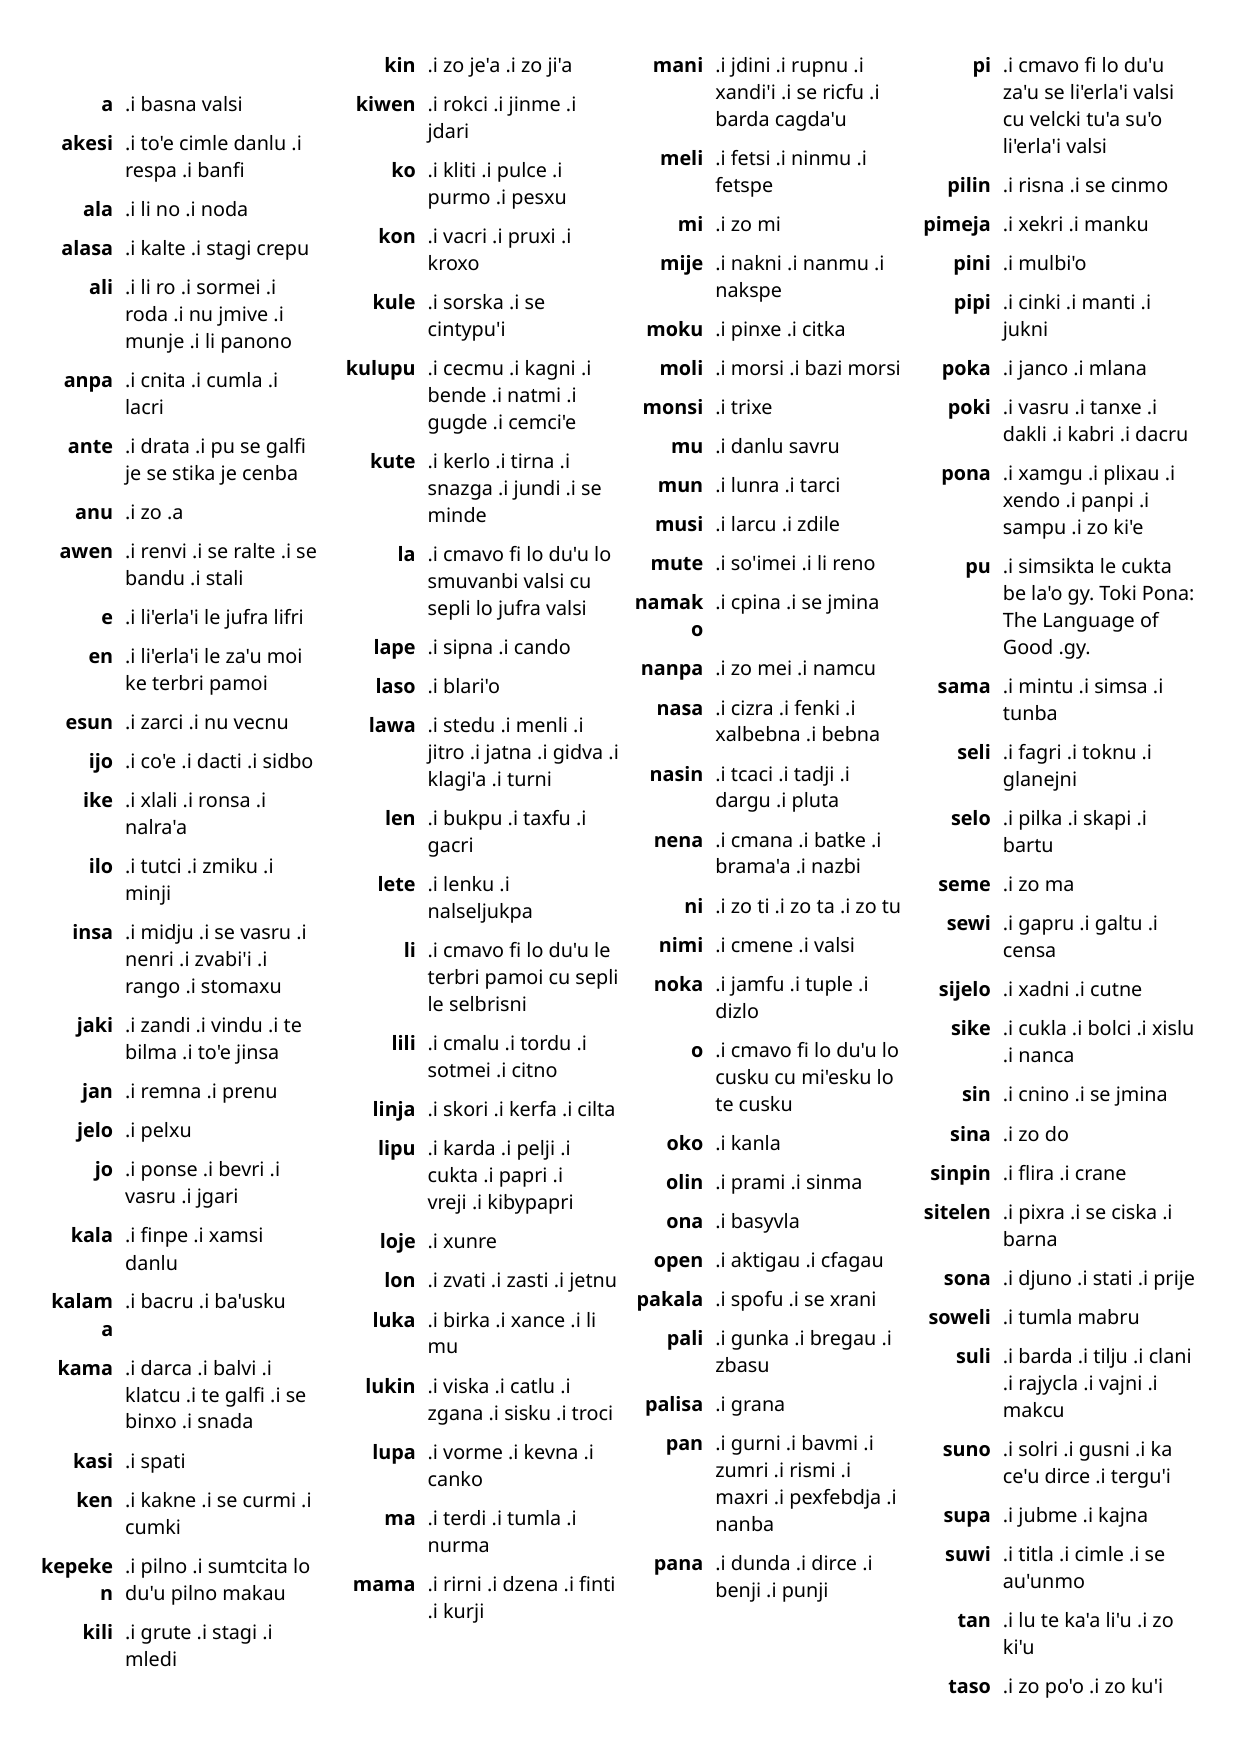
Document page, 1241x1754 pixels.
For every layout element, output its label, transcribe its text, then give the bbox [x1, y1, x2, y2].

table_cell jo [33, 1150, 119, 1216]
table_cell nena [624, 820, 709, 886]
table_cell ilo [33, 846, 119, 912]
table_cell .i bacru .i ba'usku [119, 1282, 324, 1348]
table_cell .i darca .i balvi .i klatcu .i te galfi .i se binxo .i snada [119, 1348, 324, 1441]
table_cell .i zo .a [119, 492, 324, 531]
table_cell .i zandi .i vindu .i te bilma .i to'e jinsa [119, 1006, 324, 1072]
table_cell moku [624, 309, 709, 348]
table_cell akesi [33, 123, 119, 189]
table_cell .i so'imei .i li reno [709, 544, 908, 583]
table_cell pilin [911, 165, 997, 204]
table_cell .i risna .i se cinmo [997, 165, 1202, 204]
table_cell li [336, 931, 421, 1023]
table_cell .i spofu .i se xrani [709, 1279, 908, 1318]
table_cell .i jamfu .i tuple .i dizlo [709, 964, 908, 1030]
table_cell kiwen [336, 84, 421, 150]
table_cell lukin [336, 1366, 421, 1432]
table_cell .i skori .i kerfa .i cilta [421, 1090, 620, 1129]
table_cell .i blari'o [421, 666, 620, 705]
table_cell .i vasru .i tanxe .i dakli .i kabri .i dacru [997, 387, 1202, 453]
table_cell .i gunka .i bregau .i zbasu [709, 1318, 908, 1384]
table_cell la [336, 534, 421, 627]
table_cell .i gurni .i bavmi .i zumri .i rismi .i maxri .i pexfebdja .i nanba [709, 1424, 908, 1543]
table_cell kama [33, 1348, 119, 1441]
table_cell .i lunra .i tarci [709, 465, 908, 504]
table_cell luka [336, 1300, 421, 1366]
table_cell lete [336, 865, 421, 931]
table_cell .i flira .i crane [997, 1153, 1202, 1192]
table_cell .i birka .i xance .i li mu [421, 1300, 620, 1366]
table_cell mi [624, 204, 709, 243]
table_cell supa [911, 1495, 997, 1534]
table_cell open [624, 1240, 709, 1279]
table_cell .i xunre [421, 1222, 620, 1261]
table_cell oko [624, 1123, 709, 1162]
table_cell nanpa [624, 649, 709, 688]
table_cell .i zo ti .i zo ta .i zo tu [709, 886, 908, 925]
table_cell .i morsi .i bazi morsi [709, 348, 908, 387]
table_cell .i zo mei .i namcu [709, 649, 908, 688]
table_cell .i to'e cimle danlu .i respa .i banfi [119, 123, 324, 189]
table_cell moli [624, 348, 709, 387]
table_cell sitelen [911, 1192, 997, 1258]
table_cell .i pelxu [119, 1111, 324, 1150]
table_cell .i sipna .i cando [421, 627, 620, 666]
table_cell kulupu [336, 348, 421, 441]
table_cell insa [33, 913, 119, 1006]
table_cell .i tcaci .i tadji .i dargu .i pluta [709, 754, 908, 820]
table_cell monsi [624, 387, 709, 426]
table_cell .i stedu .i menli .i jitro .i jatna .i gidva .i klagi'a .i turni [421, 705, 620, 798]
table_cell sona [911, 1258, 997, 1297]
table_cell .i kakne .i se curmi .i cumki [119, 1480, 324, 1546]
table_cell .i vorme .i kevna .i canko [421, 1432, 620, 1498]
table_cell .i li ro .i sormei .i roda .i nu jmive .i munje .i li panono [119, 267, 324, 360]
table_cell .i rirni .i dzena .i finti .i kurji [421, 1564, 620, 1630]
table_cell noka [624, 964, 709, 1030]
table_cell selo [911, 799, 997, 864]
table_cell mije [624, 243, 709, 309]
table_cell pakala [624, 1279, 709, 1318]
table_cell .i karda .i pelji .i cukta .i papri .i vreji .i kibypapri [421, 1129, 620, 1222]
table_cell .i zo do [997, 1114, 1202, 1153]
table_cell sewi [911, 904, 997, 969]
table_cell pipi [911, 282, 997, 348]
table_cell .i fagri .i toknu .i glanejni [997, 733, 1202, 798]
table_cell kepeken [33, 1546, 119, 1612]
table_cell .i cukla .i bolci .i xislu .i nanca [997, 1009, 1202, 1075]
table_cell .i pilno .i sumtcita lo du'u pilno makau [119, 1546, 324, 1612]
table_cell olin [624, 1162, 709, 1201]
table_cell .i xekri .i manku [997, 204, 1202, 243]
table_cell .i midju .i se vasru .i nenri .i zvabi'i .i rango .i stomaxu [119, 913, 324, 1006]
table_cell kule [336, 282, 421, 348]
table_cell len [336, 799, 421, 864]
table_cell tan [911, 1600, 997, 1666]
table_cell .i zo mi [709, 204, 908, 243]
table_cell kala [33, 1216, 119, 1282]
table_cell .i cinki .i manti .i jukni [997, 282, 1202, 348]
table_cell ijo [33, 741, 119, 780]
table_cell sinpin [911, 1153, 997, 1192]
table_cell ali [33, 267, 119, 360]
table_cell .i cmana .i batke .i brama'a .i nazbi [709, 820, 908, 886]
table_cell poki [911, 387, 997, 453]
table_cell en [33, 636, 119, 702]
table_cell ni [624, 886, 709, 925]
table_cell mama [336, 1564, 421, 1630]
table_cell seme [911, 865, 997, 903]
table_cell loje [336, 1222, 421, 1261]
table_cell ona [624, 1201, 709, 1240]
table_cell .i mulbi'o [997, 243, 1202, 282]
table_cell suno [911, 1429, 997, 1495]
table_cell .i terdi .i tumla .i nurma [421, 1498, 620, 1564]
table_cell .i kalte .i stagi crepu [119, 228, 324, 267]
table_cell .i zvati .i zasti .i jetnu [421, 1261, 620, 1300]
table_cell .i trixe [709, 387, 908, 426]
table_cell .i cmavo fi lo du'u lo smuvanbi valsi cu sepli lo jufra valsi [421, 534, 620, 627]
table_cell .i kliti .i pulce .i purmo .i pesxu [421, 150, 620, 216]
table_cell lawa [336, 705, 421, 798]
table_cell lipu [336, 1129, 421, 1222]
table_cell o [624, 1030, 709, 1123]
table_cell .i sorska .i se cintypu'i [421, 282, 620, 348]
table_cell musi [624, 505, 709, 543]
table_cell pana [624, 1544, 709, 1609]
table_cell .i cnino .i se jmina [997, 1075, 1202, 1114]
table_cell pan [624, 1424, 709, 1543]
table_cell .i jdini .i rupnu .i xandi'i .i se ricfu .i barda cagda'u [709, 45, 908, 138]
table_cell seli [911, 733, 997, 798]
table_cell .i solri .i gusni .i ka ce'u dirce .i tergu'i [997, 1429, 1202, 1495]
table_cell linja [336, 1090, 421, 1129]
table_cell mun [624, 465, 709, 504]
table_cell awen [33, 531, 119, 597]
table_cell lape [336, 627, 421, 666]
table_cell ken [33, 1480, 119, 1546]
table_cell anu [33, 492, 119, 531]
table_cell soweli [911, 1297, 997, 1336]
table_cell .i aktigau .i cfagau [709, 1240, 908, 1279]
table_cell mu [624, 426, 709, 465]
table_cell kon [336, 216, 421, 282]
table_cell .i dunda .i dirce .i benji .i punji [709, 1544, 908, 1609]
table_cell pu [911, 546, 997, 666]
table_cell sina [911, 1114, 997, 1153]
table_cell kalama [33, 1282, 119, 1348]
table_cell .i grana [709, 1384, 908, 1423]
table_cell .i pixra .i se ciska .i barna [997, 1192, 1202, 1258]
table_cell pali [624, 1318, 709, 1384]
table_cell .i lu te ka'a li'u .i zo ki'u [997, 1600, 1202, 1666]
table_cell .i zo ma [997, 865, 1202, 903]
table_cell poka [911, 348, 997, 387]
table_cell .i drata .i pu se galfi je se stika je cenba [119, 426, 324, 492]
table_cell .i cnita .i cumla .i lacri [119, 360, 324, 426]
table_cell .i cmalu .i tordu .i sotmei .i citno [421, 1024, 620, 1089]
table_cell sama [911, 666, 997, 732]
table_cell .i bukpu .i taxfu .i gacri [421, 799, 620, 864]
table_cell kute [336, 441, 421, 534]
table_cell .i li'erla'i le jufra lifri [119, 597, 324, 636]
table_cell meli [624, 138, 709, 204]
table_cell nasa [624, 688, 709, 754]
table_cell .i lenku .i nalseljukpa [421, 865, 620, 931]
table_cell .i janco .i mlana [997, 348, 1202, 387]
table_cell .i co'e .i dacti .i sidbo [119, 741, 324, 780]
table_cell ko [336, 150, 421, 216]
table_cell .i djuno .i stati .i prije [997, 1258, 1202, 1297]
table_cell pini [911, 243, 997, 282]
table_cell ma [336, 1498, 421, 1564]
table_cell ike [33, 780, 119, 846]
table_cell suli [911, 1336, 997, 1429]
table_cell nimi [624, 925, 709, 964]
table_cell esun [33, 702, 119, 741]
table_header a [33, 84, 119, 123]
table_cell .i larcu .i zdile [709, 505, 908, 543]
table_cell sike [911, 1009, 997, 1075]
table_cell .i remna .i prenu [119, 1072, 324, 1111]
table_cell jan [33, 1072, 119, 1111]
table_cell .i cmavo fi lo du'u le terbri pamoi cu sepli le selbrisni [421, 931, 620, 1023]
table_cell kasi [33, 1441, 119, 1480]
table_cell .i pilka .i skapi .i bartu [997, 799, 1202, 864]
table_cell .i fetsi .i ninmu .i fetspe [709, 138, 908, 204]
table_cell suwi [911, 1534, 997, 1600]
table_cell .i cmene .i valsi [709, 925, 908, 964]
table_cell kili [33, 1612, 119, 1678]
table_cell pi [911, 45, 997, 165]
table_cell .i cecmu .i kagni .i bende .i natmi .i gugde .i cemci'e [421, 348, 620, 441]
table_cell .i zo po'o .i zo ku'i [997, 1666, 1202, 1705]
table_cell sin [911, 1075, 997, 1114]
table_cell .i titla .i cimle .i se au'unmo [997, 1534, 1202, 1600]
table_cell lupa [336, 1432, 421, 1498]
table_cell .i cpina .i se jmina [709, 583, 908, 649]
table_cell .i grute .i stagi .i mledi [119, 1612, 324, 1678]
table_cell .i ponse .i bevri .i vasru .i jgari [119, 1150, 324, 1216]
table_header .i basna valsi [119, 84, 324, 123]
table_cell .i prami .i sinma [709, 1162, 908, 1201]
table_cell pona [911, 453, 997, 546]
table_cell .i mintu .i simsa .i tunba [997, 666, 1202, 732]
table_cell .i viska .i catlu .i zgana .i sisku .i troci [421, 1366, 620, 1432]
table_cell ala [33, 189, 119, 228]
table_cell anpa [33, 360, 119, 426]
table_cell .i gapru .i galtu .i censa [997, 904, 1202, 969]
table_cell .i xlali .i ronsa .i nalra'a [119, 780, 324, 846]
table_cell .i zo je'a .i zo ji'a [421, 45, 620, 84]
table_cell laso [336, 666, 421, 705]
table_cell .i vacri .i pruxi .i kroxo [421, 216, 620, 282]
table_cell jelo [33, 1111, 119, 1150]
table_cell .i kerlo .i tirna .i snazga .i jundi .i se minde [421, 441, 620, 534]
table_cell e [33, 597, 119, 636]
table_cell .i tutci .i zmiku .i minji [119, 846, 324, 912]
table_cell lon [336, 1261, 421, 1300]
table_cell ante [33, 426, 119, 492]
table_cell .i xadni .i cutne [997, 970, 1202, 1009]
table_cell .i nakni .i nanmu .i nakspe [709, 243, 908, 309]
table_cell .i jubme .i kajna [997, 1495, 1202, 1534]
table_cell .i finpe .i xamsi danlu [119, 1216, 324, 1282]
table_cell namako [624, 583, 709, 649]
table_cell mute [624, 544, 709, 583]
table_cell .i li no .i noda [119, 189, 324, 228]
table_cell .i zarci .i nu vecnu [119, 702, 324, 741]
table_cell .i tumla mabru [997, 1297, 1202, 1336]
table_cell jaki [33, 1006, 119, 1072]
table_cell .i renvi .i se ralte .i se bandu .i stali [119, 531, 324, 597]
table_cell .i rokci .i jinme .i jdari [421, 84, 620, 150]
table_cell .i xamgu .i plixau .i xendo .i panpi .i sampu .i zo ki'e [997, 453, 1202, 546]
table_cell taso [911, 1666, 997, 1705]
table_cell .i basyvla [709, 1201, 908, 1240]
table_cell .i cmavo fi lo du'u lo cusku cu mi'esku lo te cusku [709, 1030, 908, 1123]
table_cell mani [624, 45, 709, 138]
table_cell .i barda .i tilju .i clani .i rajycla .i vajni .i makcu [997, 1336, 1202, 1429]
table_cell .i spati [119, 1441, 324, 1480]
table_cell pimeja [911, 204, 997, 243]
table_cell .i danlu savru [709, 426, 908, 465]
table_cell lili [336, 1024, 421, 1089]
table_cell .i cizra .i fenki .i xalbebna .i bebna [709, 688, 908, 754]
table_cell kin [336, 45, 421, 84]
table_cell .i li'erla'i le za'u moi ke terbri pamoi [119, 636, 324, 702]
table_cell .i kanla [709, 1123, 908, 1162]
table_cell .i cmavo fi lo du'u za'u se li'erla'i valsi cu velcki tu'a su'o li'erla'i valsi [997, 45, 1202, 165]
table_cell sijelo [911, 970, 997, 1009]
table_cell nasin [624, 754, 709, 820]
table_cell .i pinxe .i citka [709, 309, 908, 348]
table_cell alasa [33, 228, 119, 267]
table_cell .i simsikta le cukta be la'o gy. Toki Pona: The Language of Good .gy. [997, 546, 1202, 666]
table_cell palisa [624, 1384, 709, 1423]
